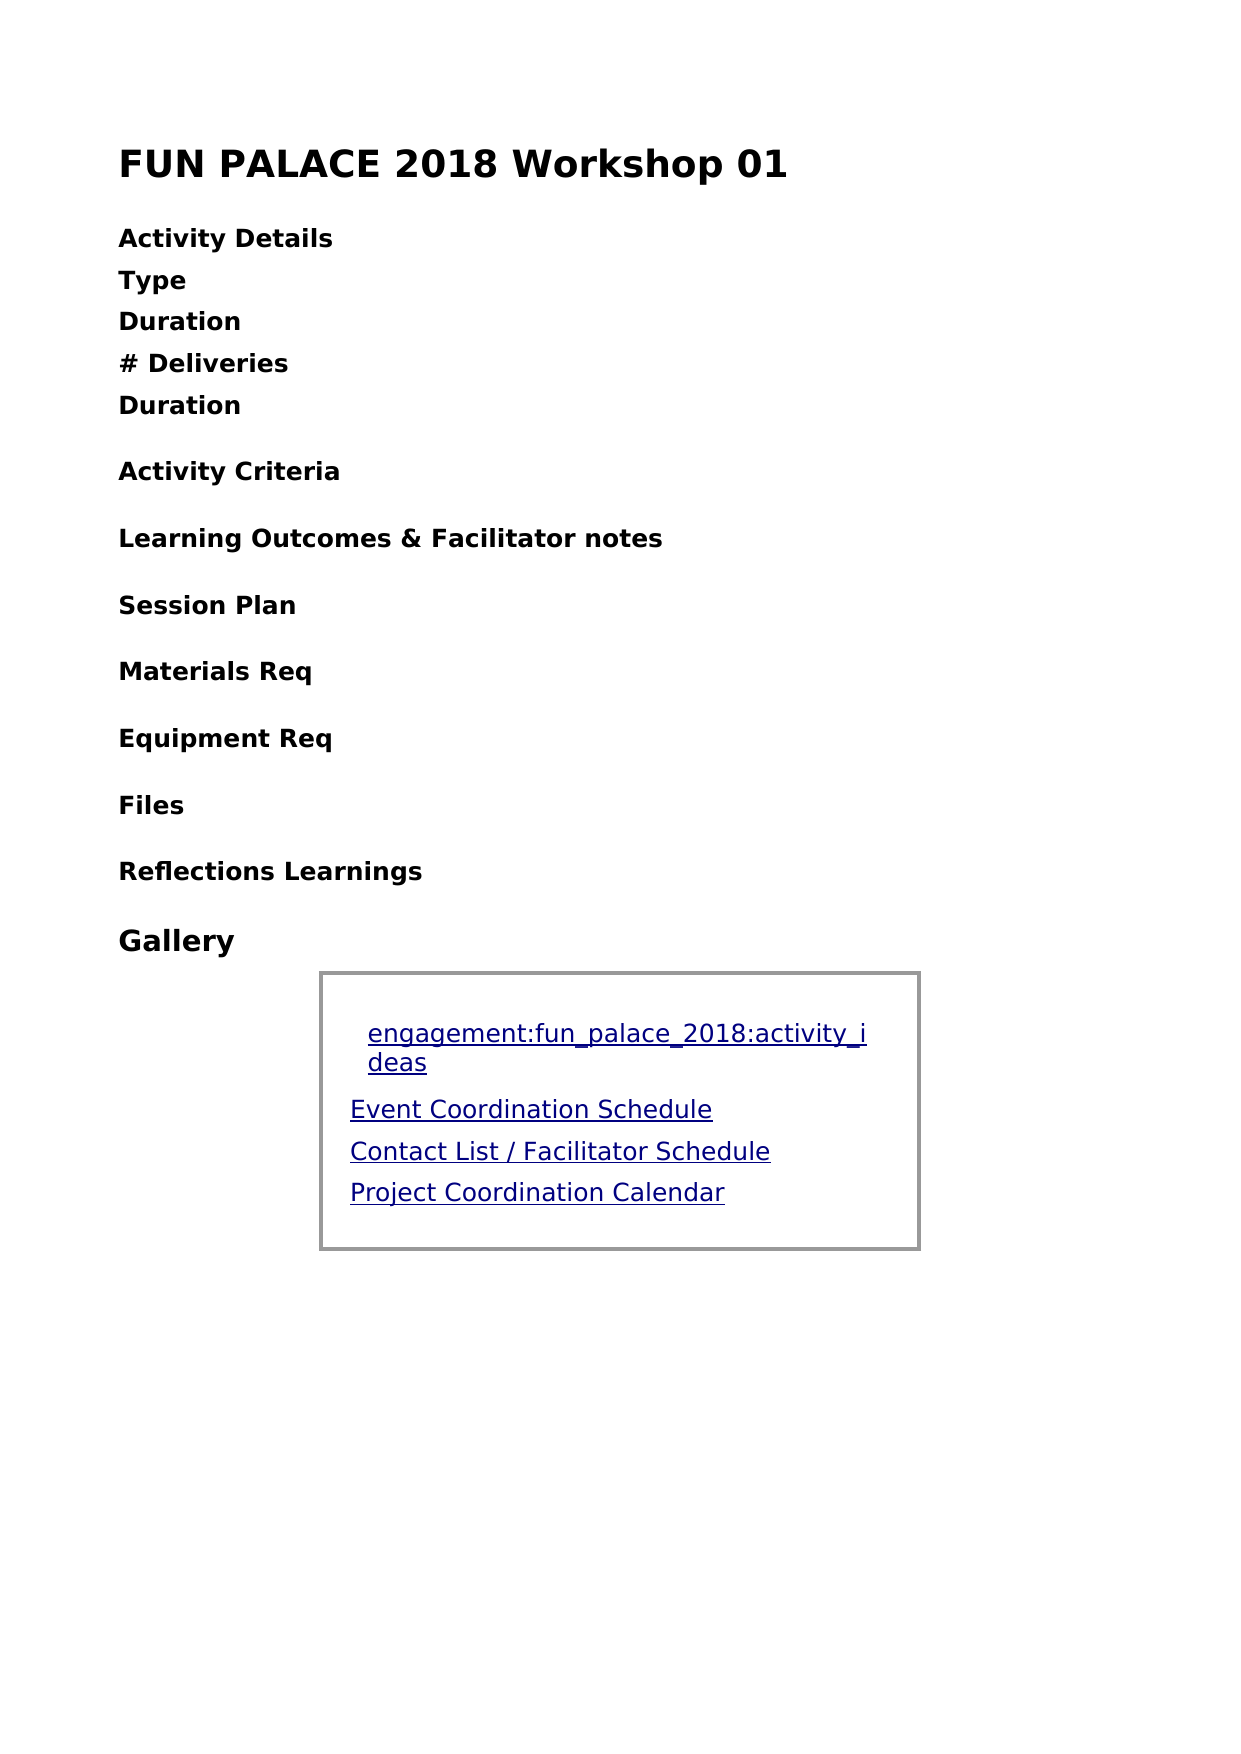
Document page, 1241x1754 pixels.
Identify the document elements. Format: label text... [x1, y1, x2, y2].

table_header engagement:fun_palace_2018:activity_ideas Event Coordination Schedule Contact List / Facilitator Schedule Project Coordination Calendar [332, 984, 908, 1238]
subtitle Learning Outcomes & Facilitator notes [118, 524, 1122, 553]
subtitle Reflections Learnings [118, 858, 1122, 887]
text Duration [118, 308, 1122, 337]
subtitle FUN PALACE 2018 Workshop 01 [118, 143, 1122, 187]
subtitle Activity Criteria [118, 458, 1122, 487]
text Duration [118, 391, 1122, 420]
subtitle Gallery [118, 924, 1122, 958]
text Type [118, 266, 1122, 295]
subtitle Session Plan [118, 591, 1122, 620]
text # Deliveries [118, 349, 1122, 378]
subtitle Activity Details [118, 224, 1122, 253]
subtitle Materials Req [118, 658, 1122, 687]
subtitle Files [118, 791, 1122, 820]
subtitle Equipment Req [118, 724, 1122, 753]
